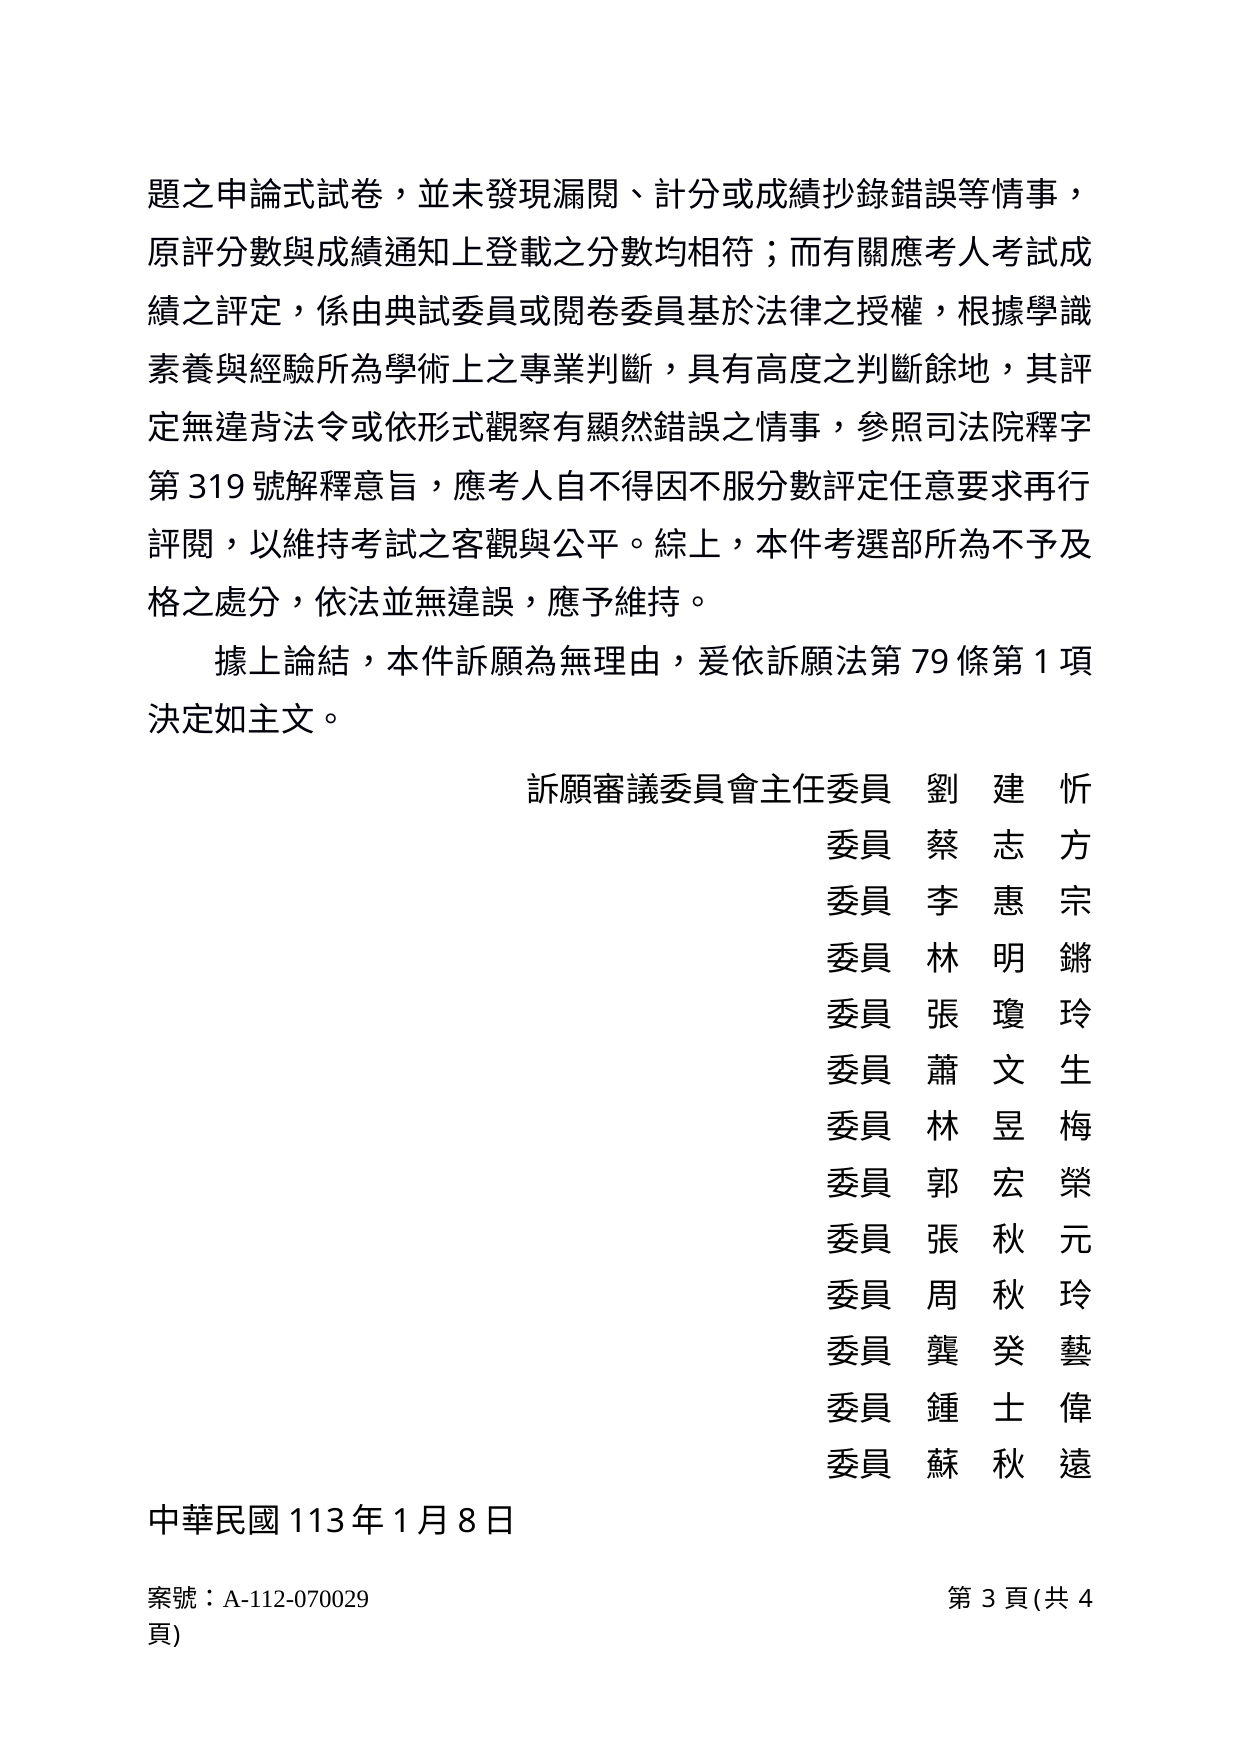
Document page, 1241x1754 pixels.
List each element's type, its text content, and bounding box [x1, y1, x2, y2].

text 委員 鍾 士 偉 [173, 1362, 1092, 1418]
text 委員 蕭 文 生 [173, 1024, 1092, 1081]
text 委員 龔 癸 藝 [173, 1306, 1092, 1362]
text 委員 林 昱 梅 [173, 1081, 1092, 1137]
text 訴願審議委員會主任委員 劉 建 忻 [173, 743, 1092, 799]
text 委員 林 明 鏘 [173, 912, 1092, 968]
text 委員 周 秋 玲 [173, 1249, 1092, 1306]
text 委員 張 瓊 玲 [173, 968, 1092, 1024]
text 據上論結，本件訴願為無理由，爰依訴願法第79條第1項決定如主文。 [148, 626, 1092, 743]
text 查考選部辦理本項考試，依法組織典試委員會辦理典試事宜，其申論式試卷之評閱，係於評閱前召開試卷評分標準會議，決定評分標準，嗣閱卷委員即依此標準，於試卷彌封狀態中評閱，典試委員長及召集人於閱卷開始後，並得依閱卷規則之規定，隨時抽閱試卷；本件經本會檢視訴願人「不動產估價實務」科目第1題之申論式試卷，並未發現漏閱、計分或成績抄錄錯誤等情事，原評分數與成績通知上登載之分數均相符；而有關應考人考試成績之評定，係由典試委員或閱卷委員基於法律之授權，根據學識素養與經驗所為學術上之專業判斷，具有高度之判斷餘地，其評定無違背法令或依形式觀察有顯然錯誤之情事，參照司法院釋字第319號解釋意旨，應考人自不得因不服分數評定任意要求再行評閱，以維持考試之客觀與公平。綜上，本件考選部所為不予及格之處分，依法並無違誤，應予維持。 [148, 160, 1092, 626]
text 委員 張 秋 元 [173, 1193, 1092, 1249]
text 中華民國113年1月8日 [148, 1474, 1092, 1531]
text 委員 李 惠 宗 [173, 856, 1092, 912]
text 委員 蔡 志 方 [173, 799, 1092, 856]
text 委員 郭 宏 榮 [173, 1137, 1092, 1193]
text 委員 蘇 秋 遠 [173, 1418, 1092, 1474]
